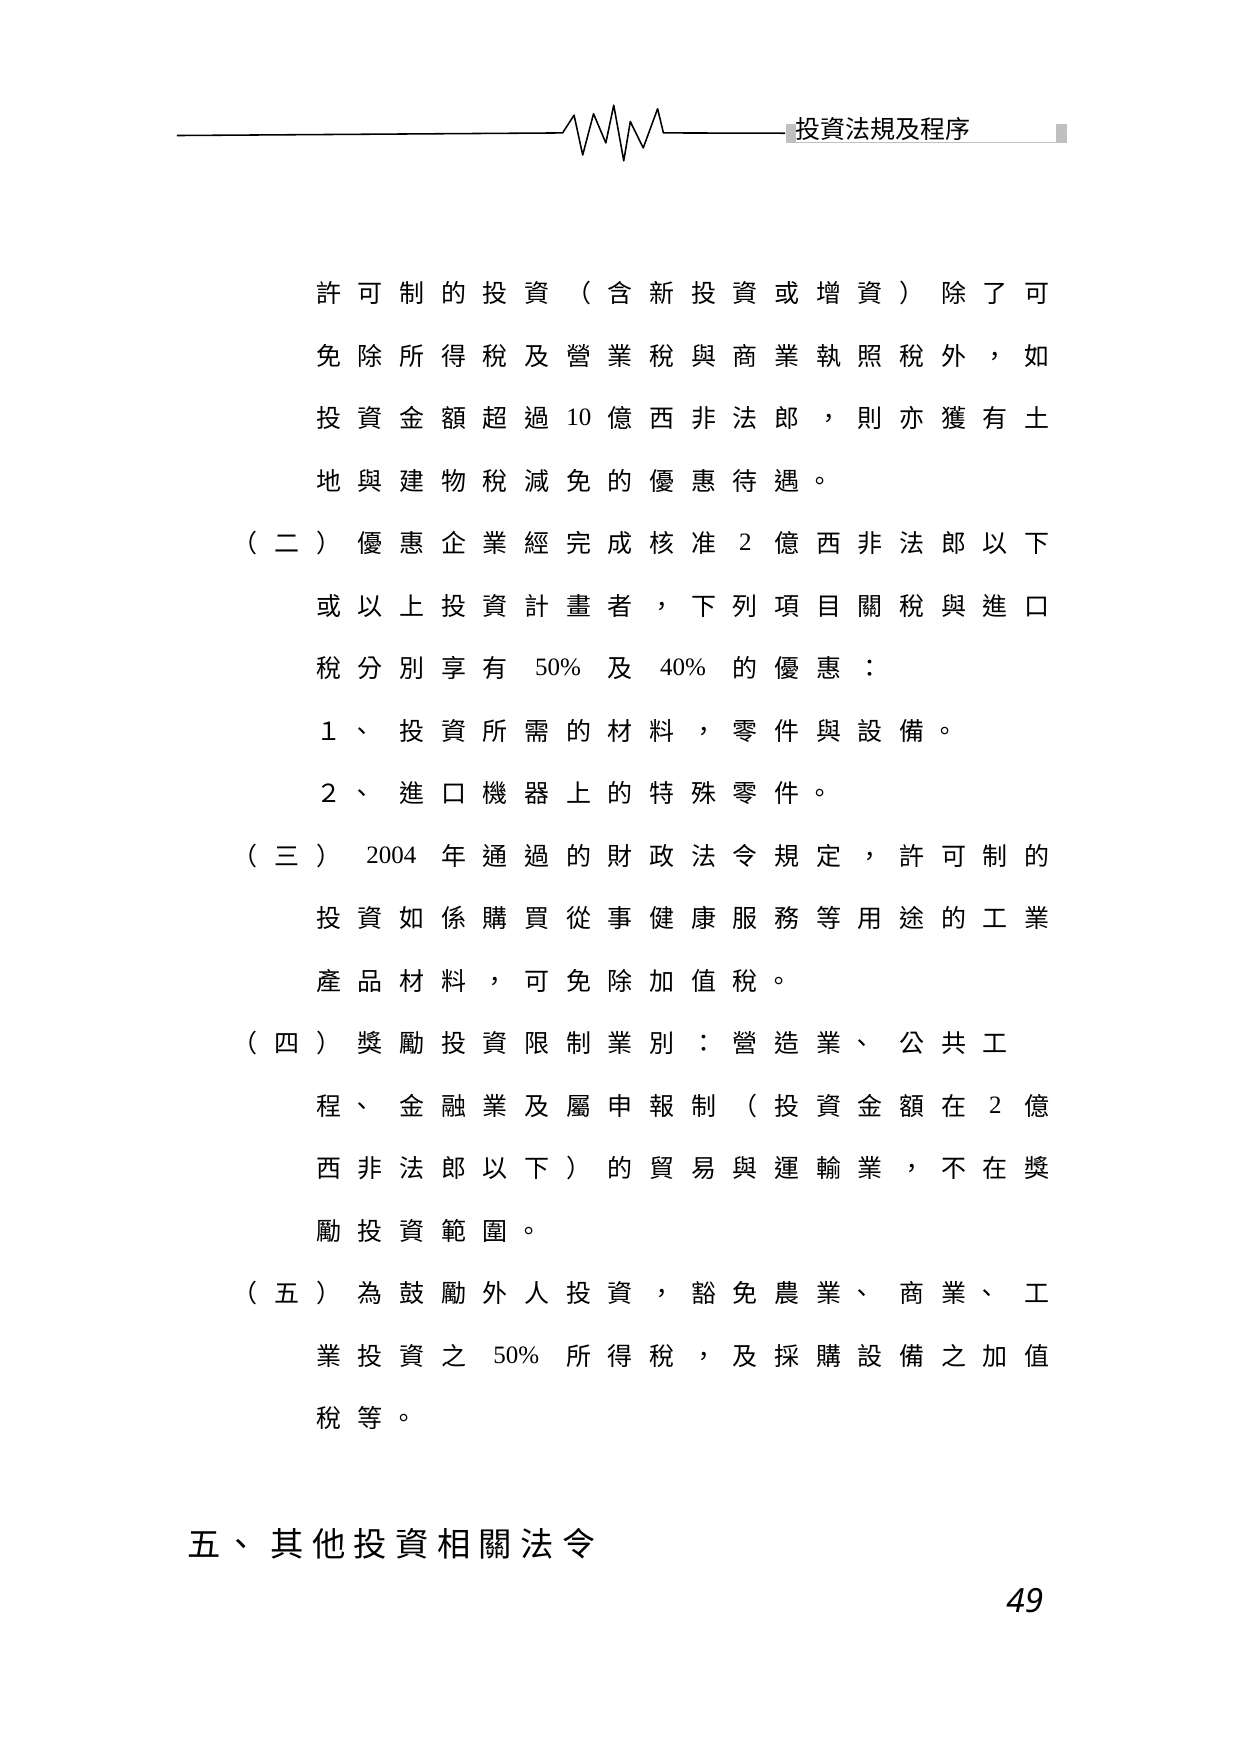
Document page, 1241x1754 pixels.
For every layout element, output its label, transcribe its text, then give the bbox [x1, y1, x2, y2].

text １、投資所需的材料，零件與設備。 [281, 688, 1058, 750]
text （五）為鼓勵外人投資，豁免農業、商業、工業投資之50%所得稅，及採購設備之加值稅等。 [207, 1250, 1058, 1438]
text （四）獎勵投資限制業別：營造業、公共工程、金融業及屬申報制（投資金額在2億西非法郎以下）的貿易與運輸業，不在獎勵投資範圍。 [207, 1000, 1058, 1250]
text ２、進口機器上的特殊零件。 [281, 750, 1058, 813]
text 五、其他投資相關法令 [183, 1500, 1058, 1563]
text 許可制的投資（含新投資或增資）除了可免除所得稅及營業稅與商業執照稅外，如投資金額超過10億西非法郎，則亦獲有土地與建物稅減免的優惠待遇。 [207, 250, 1058, 500]
text （三）2004年通過的財政法令規定，許可制的投資如係購買從事健康服務等用途的工業產品材料，可免除加值稅。 [207, 813, 1058, 1000]
text （二）優惠企業經完成核准2億西非法郎以下或以上投資計畫者，下列項目關稅與進口稅分別享有50%及40%的優惠： [207, 500, 1058, 688]
